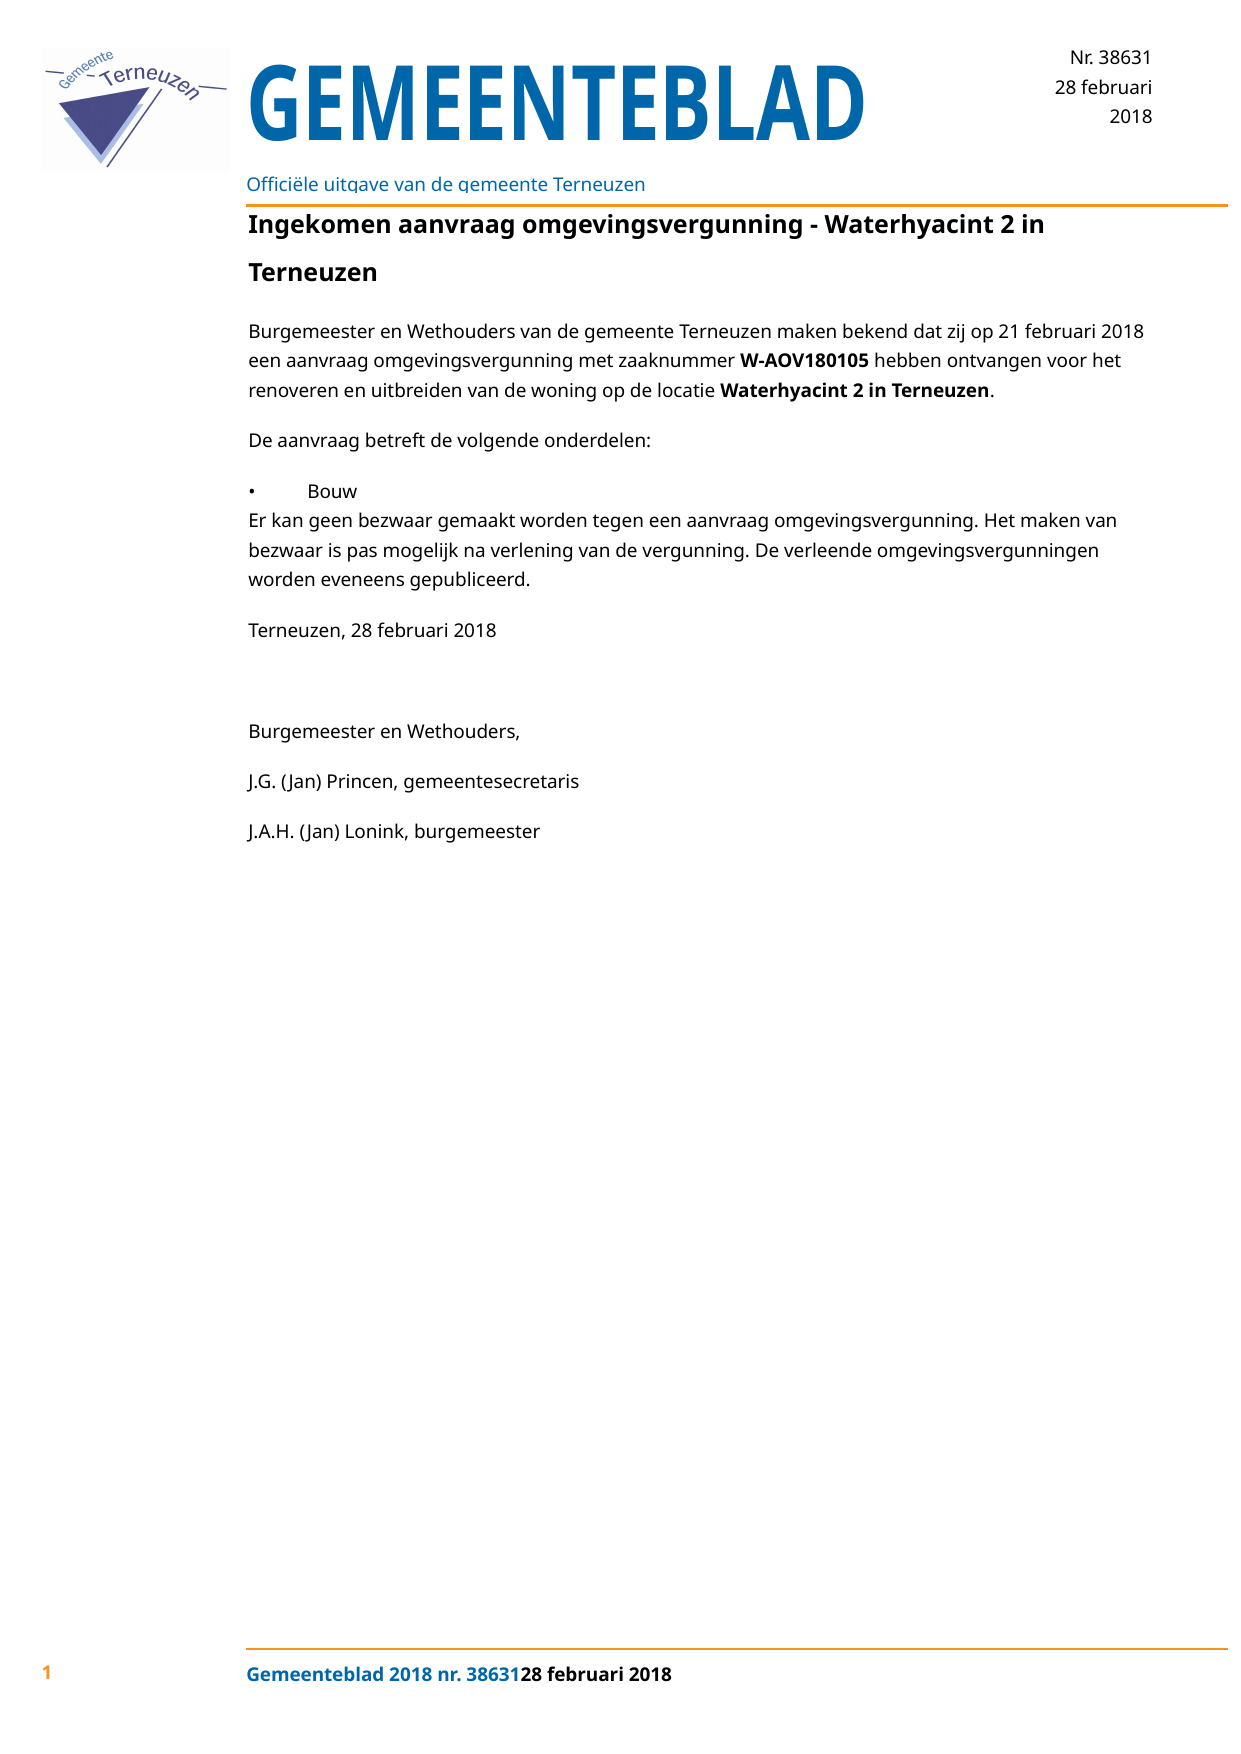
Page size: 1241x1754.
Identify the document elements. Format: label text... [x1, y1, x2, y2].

text J.G. (Jan) Princen, gemeentesecretaris [248, 768, 1152, 794]
text De aanvraag betreft de volgende onderdelen: [248, 427, 1152, 453]
text Terneuzen, 28 februari 2018 [248, 617, 1152, 643]
text Ingekomen aanvraag omgevingsvergunning - Waterhyacint 2 in Terneuzen [248, 207, 1152, 288]
list Bouw [248, 478, 1152, 504]
text Burgemeester en Wethouders, [248, 718, 1152, 744]
text J.A.H. (Jan) Lonink, burgemeester [248, 819, 1152, 844]
text Er kan geen bezwaar gemaakt worden tegen een aanvraag omgevingsvergunning. Het maken van bezwaar is pas mogelijk na verlening van de vergunning. De verleende omgevingsvergunningen worden eveneens gepubliceerd. [248, 507, 1152, 592]
text Burgemeester en Wethouders van de gemeente Terneuzen maken bekend dat zij op 21 februari 2018 een aanvraag omgevingsvergunning met zaaknummer W-AOV180105 hebben ontvangen voor het renoveren en uitbreiden van de woning op de locatie Waterhyacint 2 in Terneuzen. [248, 318, 1152, 403]
picture [41, 47, 231, 172]
